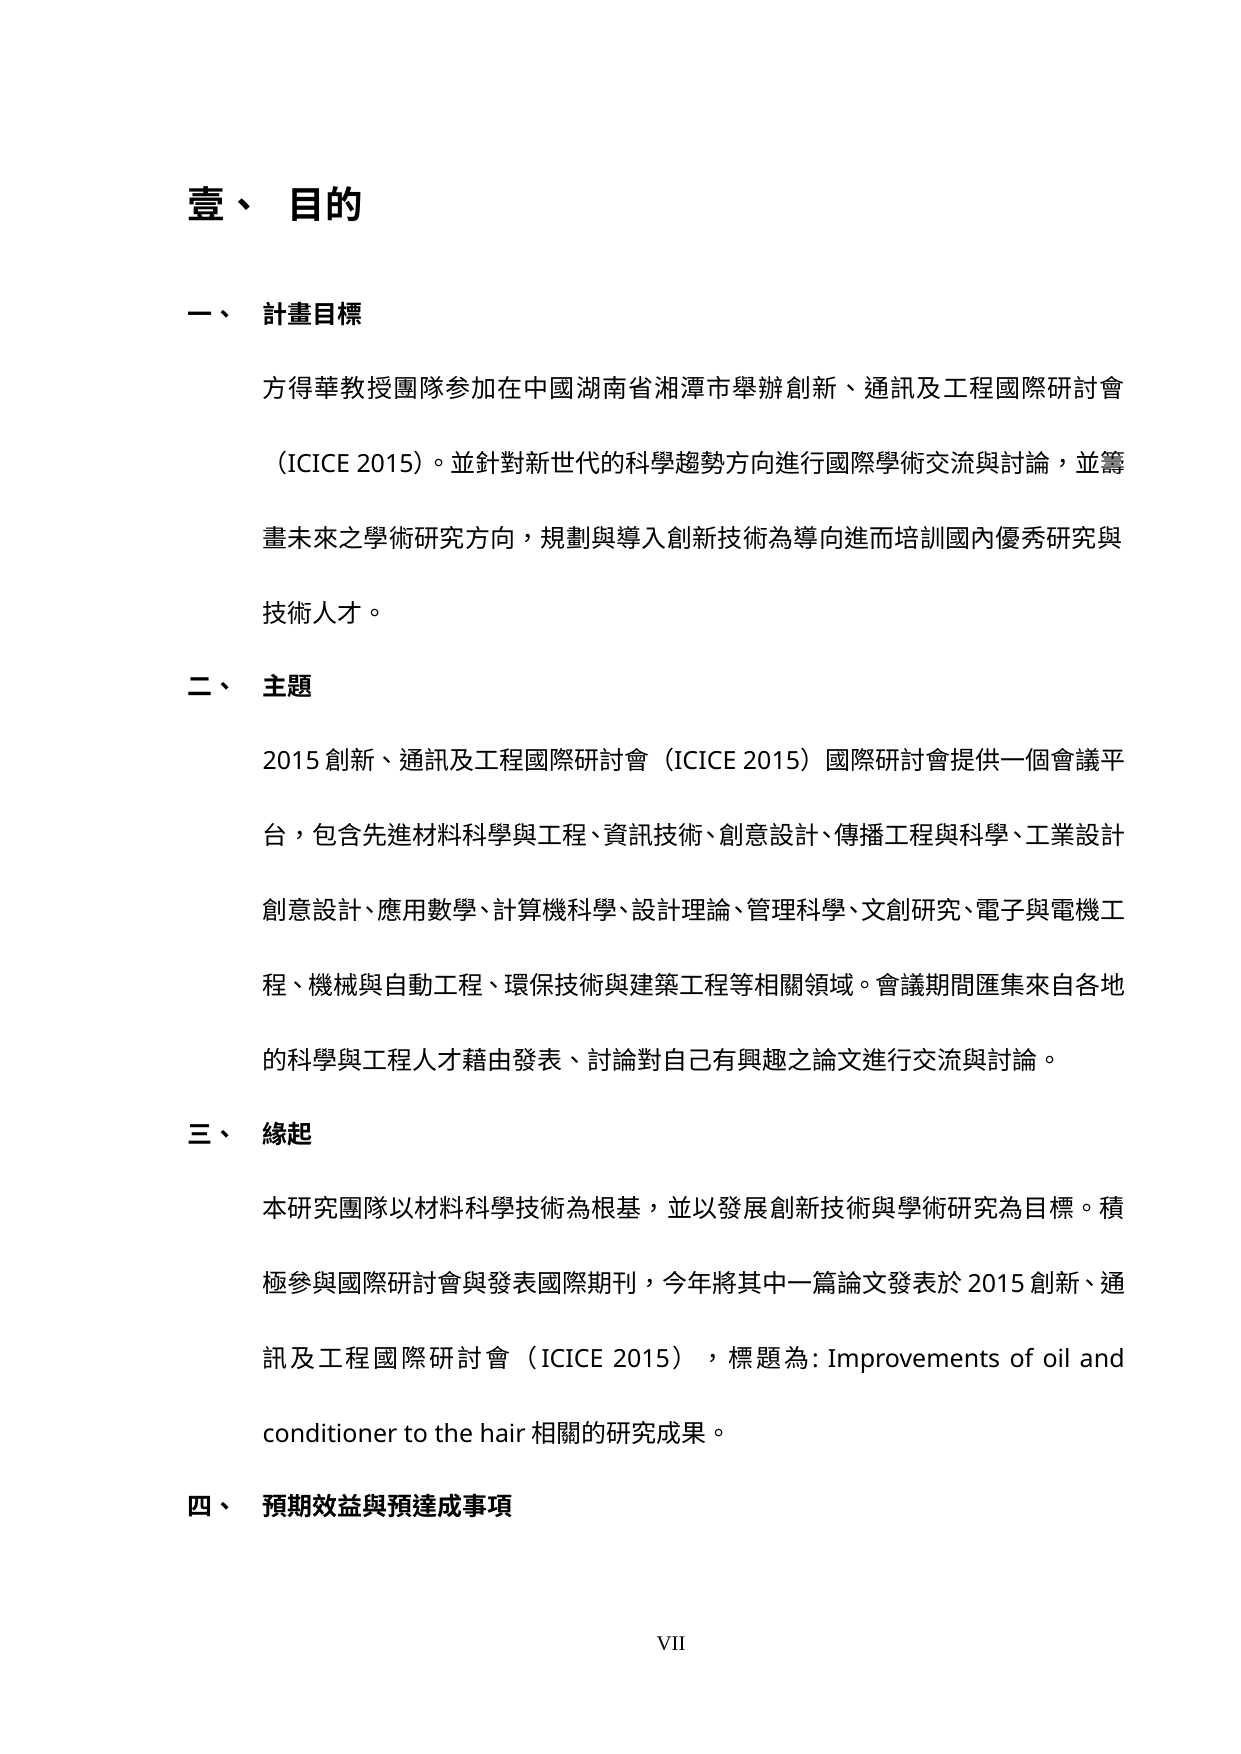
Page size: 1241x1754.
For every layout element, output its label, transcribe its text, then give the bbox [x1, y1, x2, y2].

text 方得華教授團隊参加在中國湖南省湘潭市舉辦創新、通訊及工程國際研討會（ICICE 2015）。並針對新世代的科學趨勢方向進行國際學術交流與討論，並籌畫未來之學術研究方向，規劃與導入創新技術為導向進而培訓國內優秀研究與技術人才。 [262, 367, 1125, 630]
list 主題 [187, 666, 1125, 704]
list 目的 [187, 164, 1125, 239]
text 本研究團隊以材料科學技術為根基，並以發展創新技術與學術研究為目標。積極參與國際研討會與發表國際期刊，今年將其中一篇論文發表於2015創新、通訊及工程國際研討會（ICICE 2015），標題為: Improvements of oil and conditioner to the hair相關的研究成果。 [262, 1187, 1125, 1450]
text 2015創新、通訊及工程國際研討會（ICICE 2015）國際研討會提供一個會議平台，包含先進材料科學與工程、資訊技術、創意設計、傳播工程與科學、工業設計、創意設計、應用數學、計算機科學、設計理論、管理科學、文創研究、電子與電機工程、機械與自動工程、環保技術與建築工程等相關領域。會議期間匯集來自各地的科學與工程人才藉由發表、討論對自己有興趣之論文進行交流與討論。 [262, 740, 1125, 1077]
list 緣起 [187, 1114, 1125, 1151]
list 計畫目標 [187, 294, 1125, 331]
list 預期效益與預達成事項 [187, 1486, 1125, 1524]
